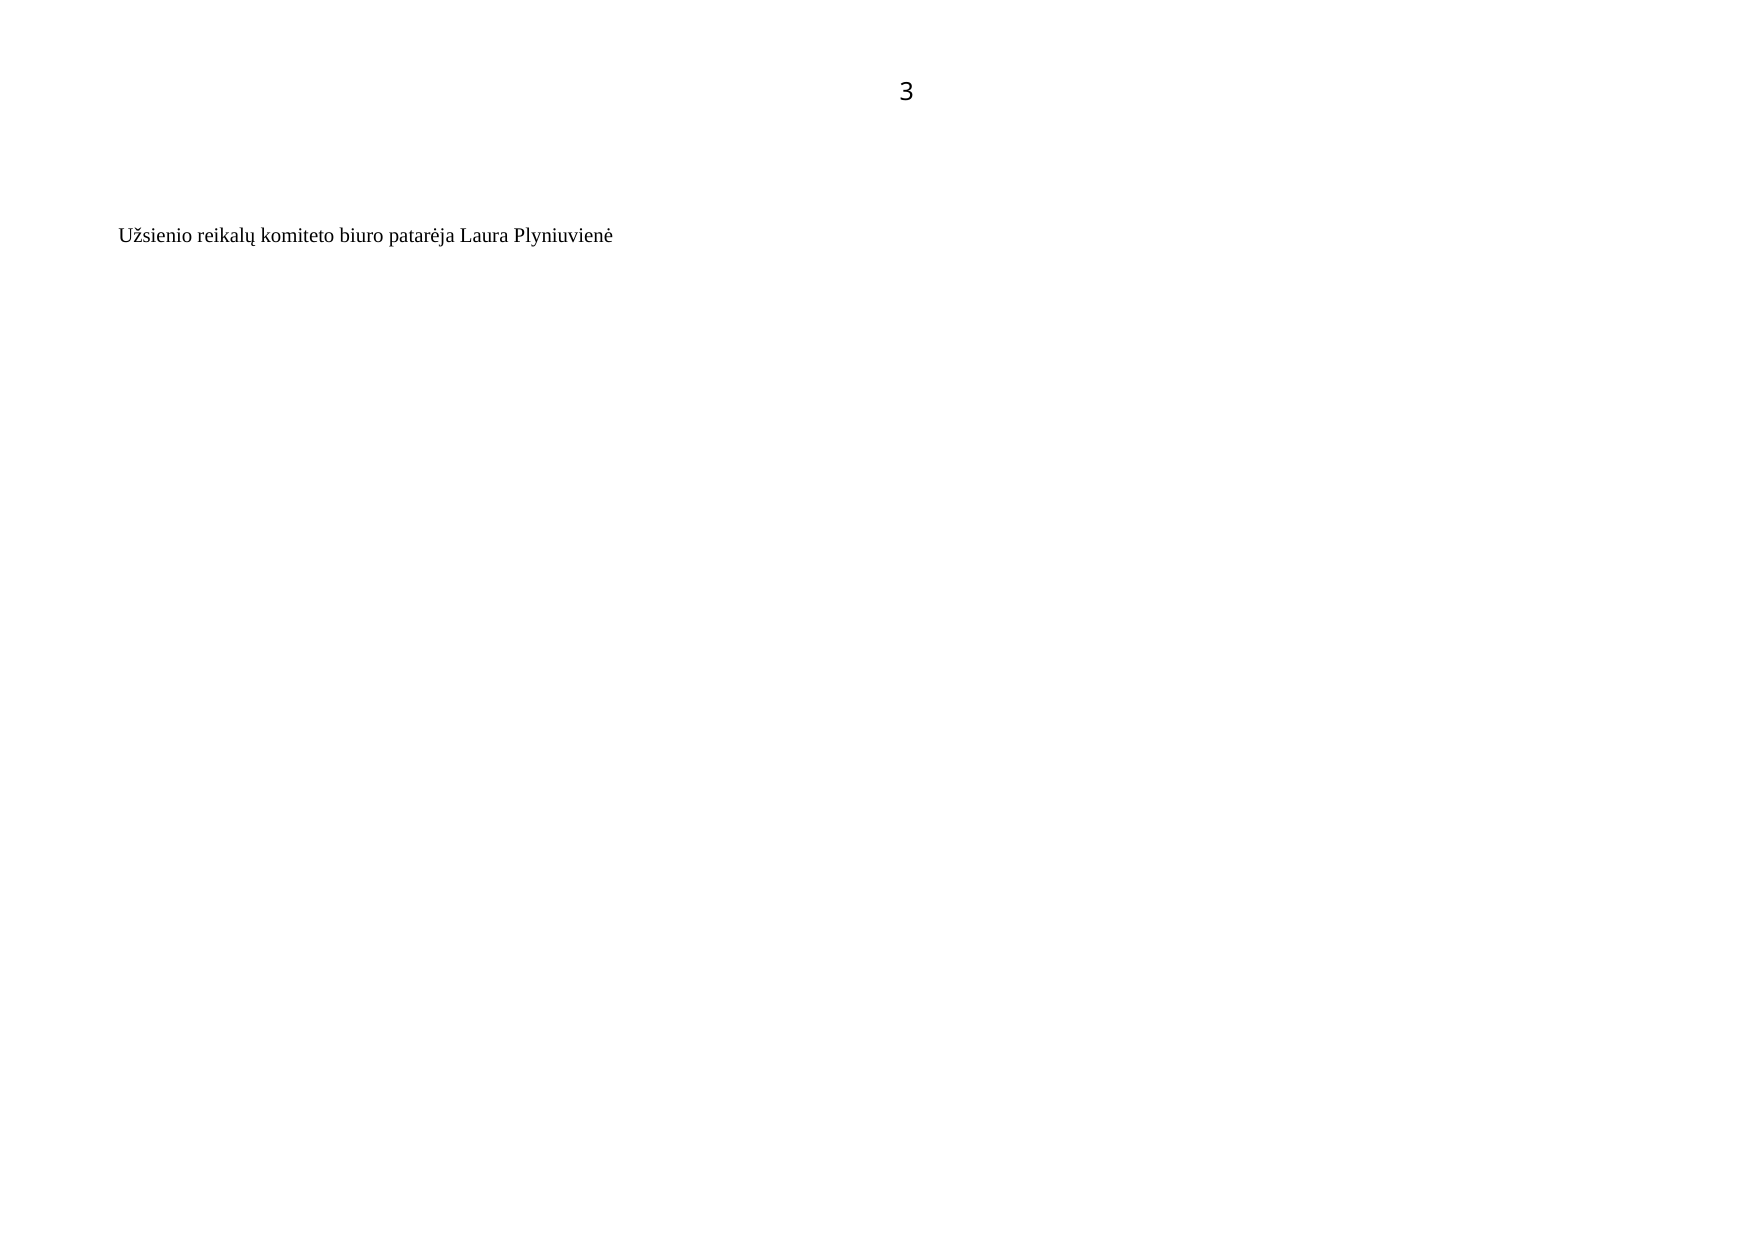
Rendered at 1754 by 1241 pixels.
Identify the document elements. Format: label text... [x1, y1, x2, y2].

text Užsienio reikalų komiteto biuro patarėja Laura Plyniuvienė [118, 223, 1695, 247]
